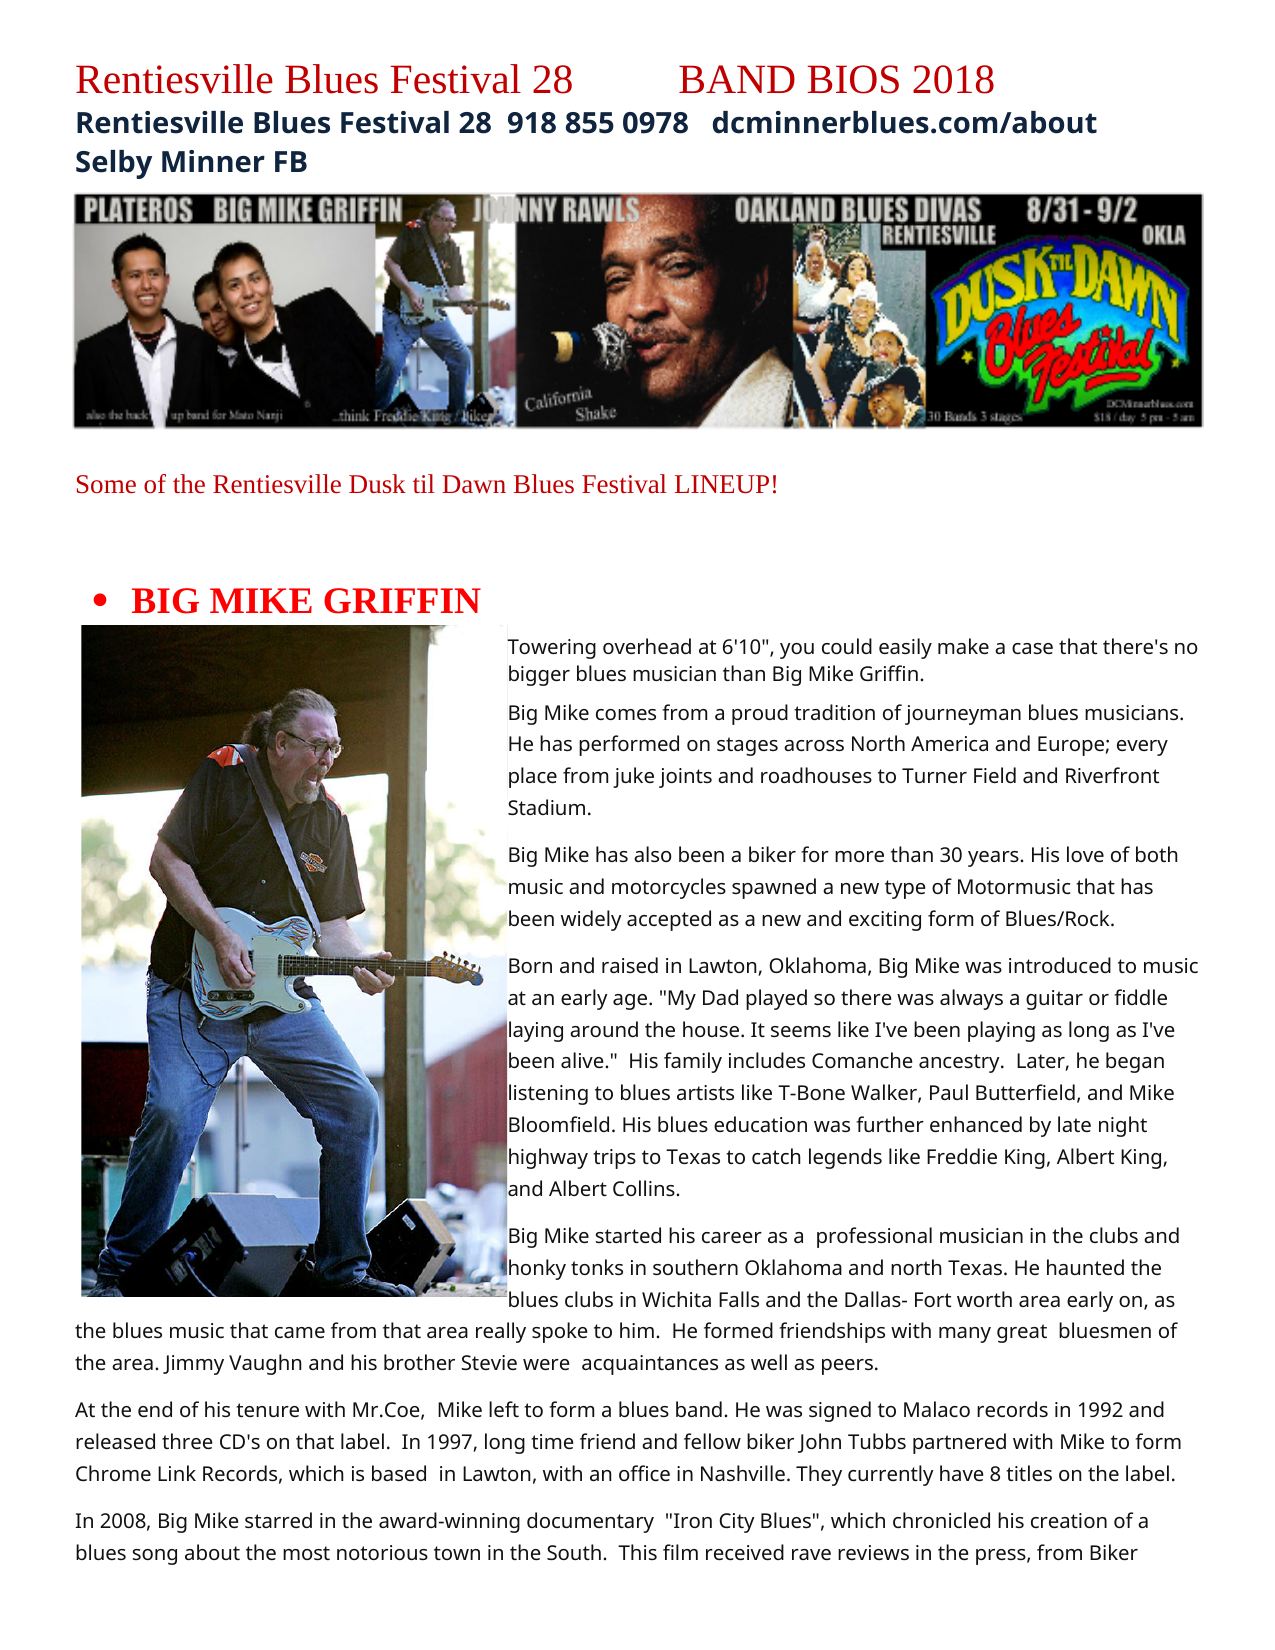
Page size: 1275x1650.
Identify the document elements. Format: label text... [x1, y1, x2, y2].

picture [71, 191, 1204, 468]
text In 2008, Big Mike starred in the award-winning documentary "Iron City Blues", which chronicled his creation of a blues song about the most notorious town in the South. This film received rave reviews in the press, from Biker [75, 1507, 1200, 1567]
text Big Mike started his career as a professional musician in the clubs and honky tonks in southern Oklahoma and north Texas. He haunted the blues clubs in Wichita Falls and the Dallas- Fort worth area early on, as the blues music that came from that area really spoke to him. He formed friendships with many great bluesmen of the area. Jimmy Vaughn and his brother Stevie were acquaintances as well as peers. [75, 1222, 1200, 1376]
text Big Mike comes from a proud tradition of journeyman blues musicians. He has performed on stages across North America and Europe; every place from juke joints and roadhouses to Turner Field and Riverfront Stadium. [508, 698, 1200, 821]
picture [81, 625, 508, 1297]
text Some of the Rentiesville Dusk til Dawn Blues Festival LINEUP! [75, 468, 1200, 530]
subtitle Towering overhead at 6'10", you could easily make a case that there's no bigger blues musician than Big Mike Griffin. [508, 632, 1200, 688]
text At the end of his tenure with Mr.Coe, Mike left to form a blues band. He was signed to Malaco records in 1992 and released three CD's on that label. In 1997, long time friend and fellow biker John Tubbs partnered with Mike to form Chrome Link Records, which is based in Lawton, with an office in Nashville. They currently have 8 titles on the label. [75, 1396, 1200, 1487]
subtitle BIG MIKE GRIFFIN [94, 579, 1200, 622]
text Born and raised in Lawton, Oklahoma, Big Mike was introduced to music at an early age. "My Dad played so there was always a guitar or fiddle laying around the house. It seems like I've been playing as long as I've been alive." His family includes Comanche ancestry. Later, he began listening to blues artists like T-Bone Walker, Paul Butterfield, and Mike Bloomfield. His blues education was further enhanced by late night highway trips to Texas to catch legends like Freddie King, Albert King, and Albert Collins. [508, 952, 1200, 1202]
text Big Mike has also been a biker for more than 30 years. His love of both music and motorcycles spawned a new type of Motormusic that has been widely accepted as a new and exciting form of Blues/Rock. [508, 841, 1200, 932]
text Rentiesville Blues Festival 28 BAND BIOS 2018 Rentiesville Blues Festival 28 918 855 0978 dcminnerblues.com/about Selby Minner FB [75, 54, 1200, 181]
